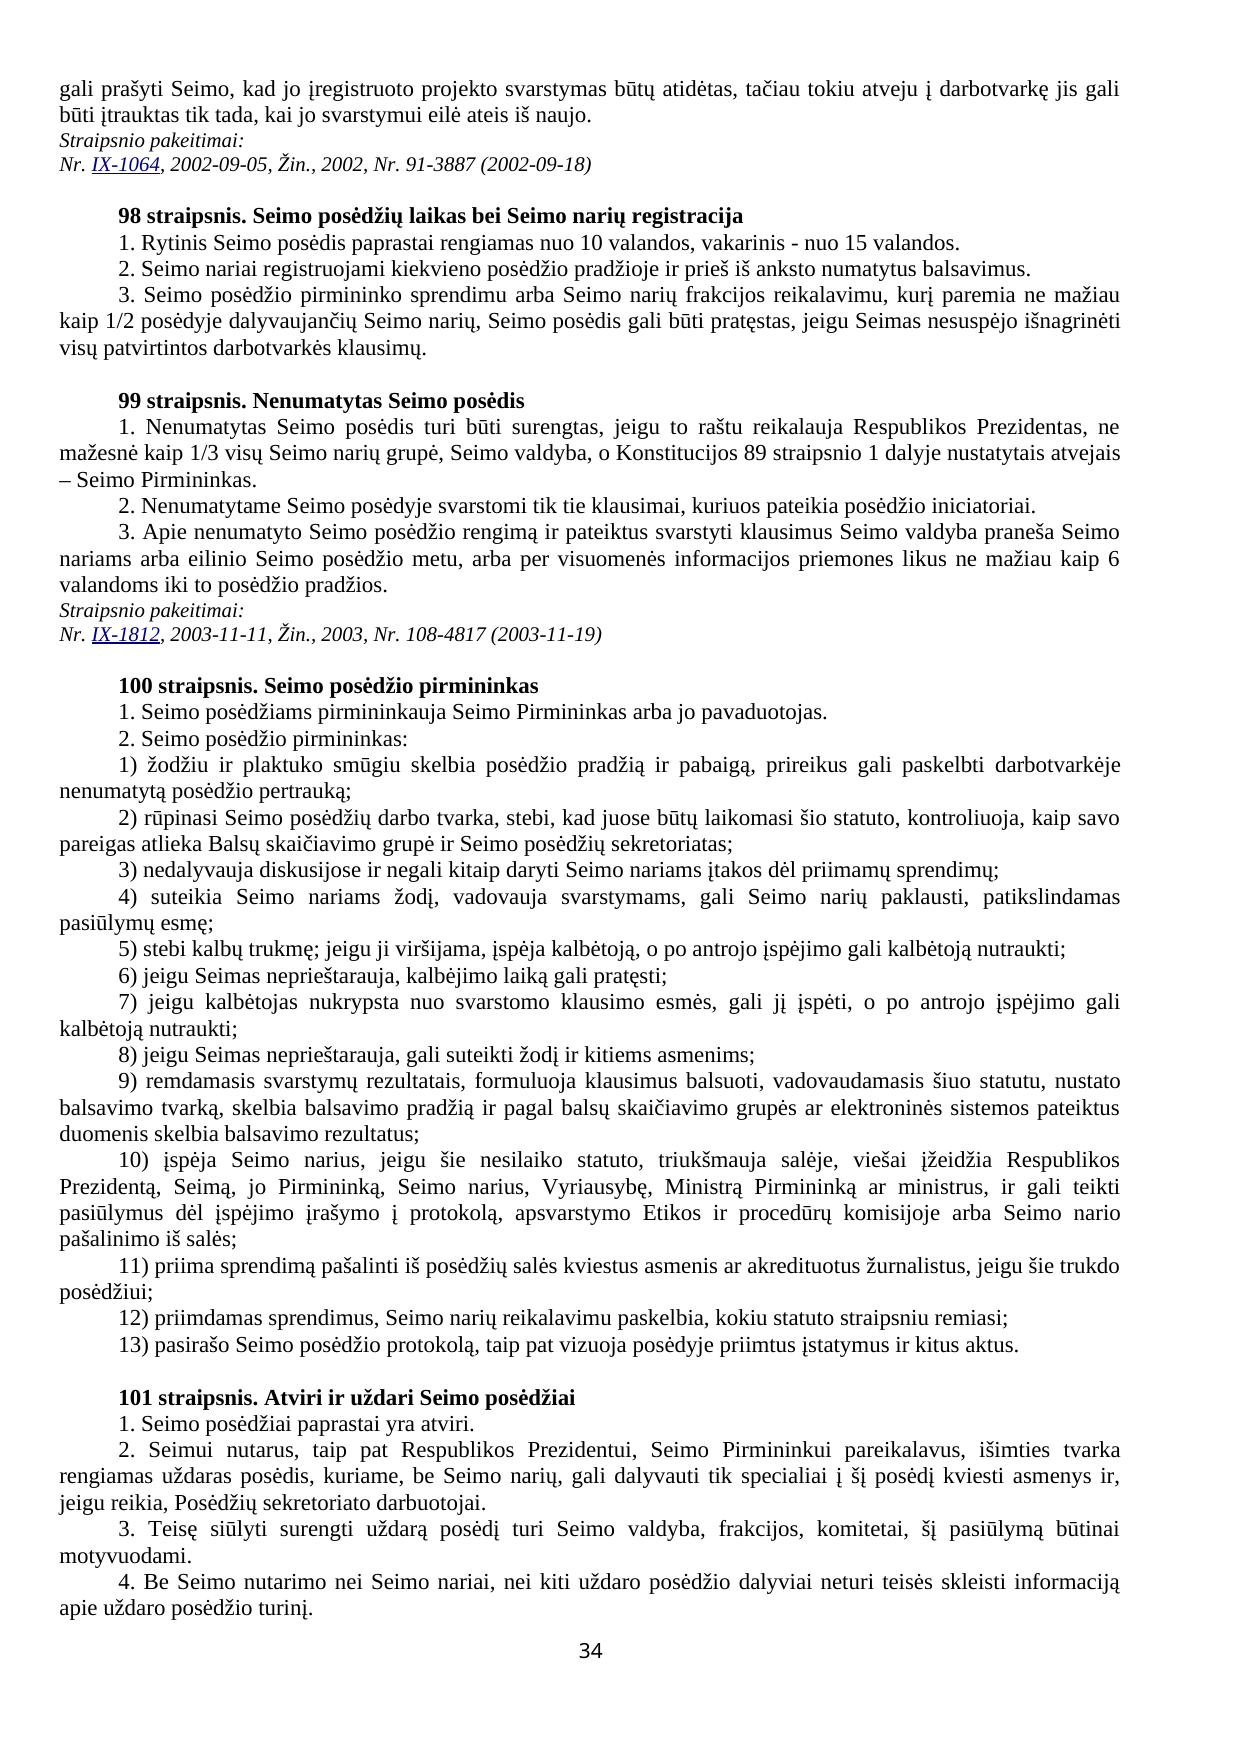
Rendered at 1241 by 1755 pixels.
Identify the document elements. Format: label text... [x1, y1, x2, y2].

text Nr. IX-1812, 2003-11-11, Žin., 2003, Nr. 108-4817 (2003-11-19) [59, 622, 1122, 646]
text 5) stebi kalbų trukmę; jeigu ji viršijama, įspėja kalbėtoją, o po antrojo įspėjimo gali kalbėtoją nutraukti; [59, 936, 1122, 962]
text 3) nedalyvauja diskusijose ir negali kitaip daryti Seimo nariams įtakos dėl priimamų sprendimų; [59, 856, 1122, 883]
text 3. Apie nenumatyto Seimo posėdžio rengimą ir pateiktus svarstyti klausimus Seimo valdyba praneša Seimo nariams arba eilinio Seimo posėdžio metu, arba per visuomenės informacijos priemones likus ne mažiau kaip 6 valandoms iki to posėdžio pradžios. [59, 518, 1122, 597]
text 13) pasirašo Seimo posėdžio protokolą, taip pat vizuoja posėdyje priimtus įstatymus ir kitus aktus. [59, 1331, 1122, 1357]
text 1. Rytinis Seimo posėdis paprastai rengiamas nuo 10 valandos, vakarinis - nuo 15 valandos. [59, 228, 1122, 255]
text 2. Nenumatytame Seimo posėdyje svarstomi tik tie klausimai, kuriuos pateikia posėdžio iniciatoriai. [59, 492, 1122, 518]
text 101 straipsnis. Atviri ir uždari Seimo posėdžiai [59, 1383, 1122, 1410]
text 1. Seimo posėdžiams pirmininkauja Seimo Pirmininkas arba jo pavaduotojas. [59, 698, 1122, 725]
text 2. Seimo posėdžio pirmininkas: [59, 725, 1122, 751]
text 9) remdamasis svarstymų rezultatais, formuluoja klausimus balsuoti, vadovaudamasis šiuo statutu, nustato balsavimo tvarką, skelbia balsavimo pradžią ir pagal balsų skaičiavimo grupės ar elektroninės sistemos pateiktus duomenis skelbia balsavimo rezultatus; [59, 1067, 1122, 1146]
text 6) jeigu Seimas neprieštarauja, kalbėjimo laiką gali pratęsti; [59, 962, 1122, 988]
text Straipsnio pakeitimai: [59, 597, 1122, 622]
text 4. Be Seimo nutarimo nei Seimo nariai, nei kiti uždaro posėdžio dalyviai neturi teisės skleisti informaciją apie uždaro posėdžio turinį. [59, 1568, 1122, 1621]
text 7) jeigu kalbėtojas nukrypsta nuo svarstomo klausimo esmės, gali jį įspėti, o po antrojo įspėjimo gali kalbėtoją nutraukti; [59, 988, 1122, 1041]
text Nr. IX-1064, 2002-09-05, Žin., 2002, Nr. 91-3887 (2002-09-18) [59, 152, 1122, 176]
text 1. Nenumatytas Seimo posėdis turi būti surengtas, jeigu to raštu reikalauja Respublikos Prezidentas, ne mažesnė kaip 1/3 visų Seimo narių grupė, Seimo valdyba, o Konstitucijos 89 straipsnio 1 dalyje nustatytais atvejais – Seimo Pirmininkas. [59, 413, 1122, 492]
text 2. Seimui nutarus, taip pat Respublikos Prezidentui, Seimo Pirmininkui pareikalavus, išimties tvarka rengiamas uždaras posėdis, kuriame, be Seimo narių, gali dalyvauti tik specialiai į šį posėdį kviesti asmenys ir, jeigu reikia, Posėdžių sekretoriato darbuotojai. [59, 1436, 1122, 1515]
text 1) žodžiu ir plaktuko smūgiu skelbia posėdžio pradžią ir pabaigą, prireikus gali paskelbti darbotvarkėje nenumatytą posėdžio pertrauką; [59, 751, 1122, 804]
text 12) priimdamas sprendimus, Seimo narių reikalavimu paskelbia, kokiu statuto straipsniu remiasi; [59, 1304, 1122, 1331]
text 11) priima sprendimą pašalinti iš posėdžių salės kviestus asmenis ar akredituotus žurnalistus, jeigu šie trukdo posėdžiui; [59, 1252, 1122, 1304]
text gali prašyti Seimo, kad jo įregistruoto projekto svarstymas būtų atidėtas, tačiau tokiu atveju į darbotvarkę jis gali būti įtrauktas tik tada, kai jo svarstymui eilė ateis iš naujo. [59, 75, 1122, 128]
text 10) įspėja Seimo narius, jeigu šie nesilaiko statuto, triukšmauja salėje, viešai įžeidžia Respublikos Prezidentą, Seimą, jo Pirmininką, Seimo narius, Vyriausybę, Ministrą Pirmininką ar ministrus, ir gali teikti pasiūlymus dėl įspėjimo įrašymo į protokolą, apsvarstymo Etikos ir procedūrų komisijoje arba Seimo nario pašalinimo iš salės; [59, 1146, 1122, 1252]
text 1. Seimo posėdžiai paprastai yra atviri. [59, 1410, 1122, 1436]
text Straipsnio pakeitimai: [59, 128, 1122, 152]
text 3. Seimo posėdžio pirmininko sprendimu arba Seimo narių frakcijos reikalavimu, kurį paremia ne mažiau kaip 1/2 posėdyje dalyvaujančių Seimo narių, Seimo posėdis gali būti pratęstas, jeigu Seimas nesuspėjo išnagrinėti visų patvirtintos darbotvarkės klausimų. [59, 281, 1122, 360]
text 98 straipsnis. Seimo posėdžių laikas bei Seimo narių registracija [59, 202, 1122, 228]
text 2. Seimo nariai registruojami kiekvieno posėdžio pradžioje ir prieš iš anksto numatytus balsavimus. [59, 255, 1122, 281]
text 2) rūpinasi Seimo posėdžių darbo tvarka, stebi, kad juose būtų laikomasi šio statuto, kontroliuoja, kaip savo pareigas atlieka Balsų skaičiavimo grupė ir Seimo posėdžių sekretoriatas; [59, 804, 1122, 856]
text 8) jeigu Seimas neprieštarauja, gali suteikti žodį ir kitiems asmenims; [59, 1041, 1122, 1067]
text 4) suteikia Seimo nariams žodį, vadovauja svarstymams, gali Seimo narių paklausti, patikslindamas pasiūlymų esmę; [59, 883, 1122, 936]
text 3. Teisę siūlyti surengti uždarą posėdį turi Seimo valdyba, frakcijos, komitetai, šį pasiūlymą būtinai motyvuodami. [59, 1515, 1122, 1568]
text 99 straipsnis. Nenumatytas Seimo posėdis [59, 387, 1122, 413]
text 100 straipsnis. Seimo posėdžio pirmininkas [59, 672, 1122, 698]
